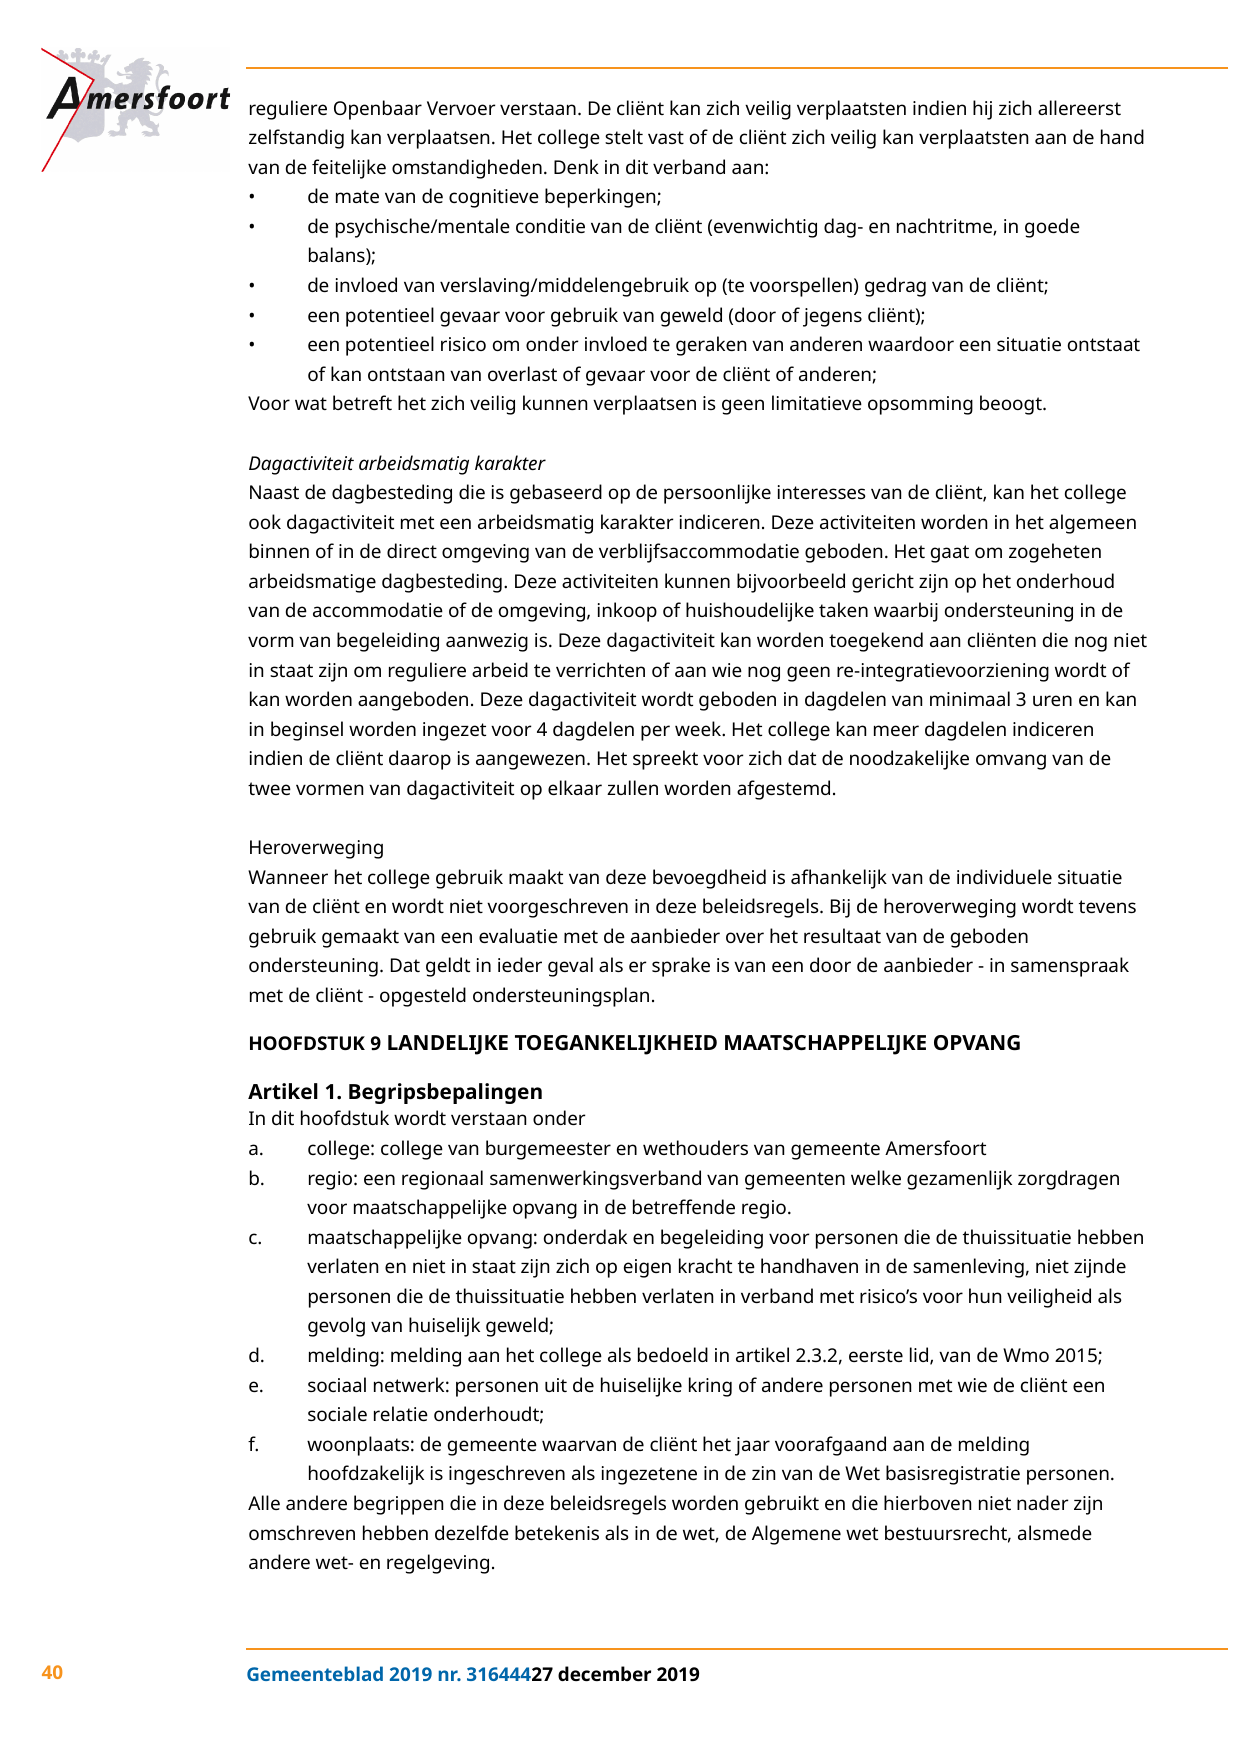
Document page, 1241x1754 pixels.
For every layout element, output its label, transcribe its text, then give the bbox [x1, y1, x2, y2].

text Artikel 1. Begripsbepalingen [248, 1077, 1152, 1106]
list een potentieel gevaar voor gebruik van geweld (door of jegens cliënt); [248, 302, 1152, 328]
text In dit hoofdstuk wordt verstaan onder [248, 1106, 1152, 1131]
picture [41, 47, 231, 172]
list melding: melding aan het college als bedoeld in artikel 2.3.2, eerste lid, van de Wmo 2015; [248, 1342, 1152, 1368]
text HOOFDSTUK 9 LANDELIJKE TOEGANKELIJKHEID MAATSCHAPPELIJKE OPVANG [248, 1028, 1152, 1056]
text Voor wat betreft het zich veilig kunnen verplaatsen is geen limitatieve opsomming beoogt. [248, 391, 1152, 416]
list woonplaats: de gemeente waarvan de cliënt het jaar voorafgaand aan de melding hoofdzakelijk is ingeschreven als ingezetene in de zin van de Wet basisregistratie personen. [248, 1431, 1152, 1486]
text Dagactiviteit arbeidsmatig karakter [248, 450, 1152, 476]
list de invloed van verslaving/middelengebruik op (te voorspellen) gedrag van de cliënt; [248, 272, 1152, 298]
list de psychische/mentale conditie van de cliënt (evenwichtig dag- en nachtritme, in goede balans); [248, 213, 1152, 268]
text Heroverweging [248, 834, 1152, 860]
list maatschappelijke opvang: onderdak en begeleiding voor personen die de thuissituatie hebben verlaten en niet in staat zijn zich op eigen kracht te handhaven in de samenleving, niet zijnde personen die de thuissituatie hebben verlaten in verband met risico’s voor hun veiligheid als gevolg van huiselijk geweld; [248, 1224, 1152, 1338]
list sociaal netwerk: personen uit de huiselijke kring of andere personen met wie de cliënt een sociale relatie onderhoudt; [248, 1372, 1152, 1427]
list college: college van burgemeester en wethouders van gemeente Amersfoort [248, 1135, 1152, 1161]
text reguliere Openbaar Vervoer verstaan. De cliënt kan zich veilig verplaatsten indien hij zich allereerst zelfstandig kan verplaatsen. Het college stelt vast of de cliënt zich veilig kan verplaatsten aan de hand van de feitelijke omstandigheden. Denk in dit verband aan: [248, 95, 1152, 180]
list regio: een regionaal samenwerkingsverband van gemeenten welke gezamenlijk zorgdragen voor maatschappelijke opvang in de betreffende regio. [248, 1165, 1152, 1220]
text Wanneer het college gebruik maakt van deze bevoegdheid is afhankelijk van de individuele situatie van de cliënt en wordt niet voorgeschreven in deze beleidsregels. Bij de heroverweging wordt tevens gebruik gemaakt van een evaluatie met de aanbieder over het resultaat van de geboden ondersteuning. Dat geldt in ieder geval als er sprake is van een door de aanbieder - in samenspraak met de cliënt - opgesteld ondersteuningsplan. [248, 864, 1152, 1008]
list de mate van de cognitieve beperkingen; [248, 183, 1152, 209]
text Alle andere begrippen die in deze beleidsregels worden gebruikt en die hierboven niet nader zijn omschreven hebben dezelfde betekenis als in de wet, de Algemene wet bestuursrecht, alsmede andere wet- en regelgeving. [248, 1490, 1152, 1575]
text Naast de dagbesteding die is gebaseerd op de persoonlijke interesses van de cliënt, kan het college ook dagactiviteit met een arbeidsmatig karakter indiceren. Deze activiteiten worden in het algemeen binnen of in de direct omgeving van de verblijfsaccommodatie geboden. Het gaat om zogeheten arbeidsmatige dagbesteding. Deze activiteiten kunnen bijvoorbeeld gericht zijn op het onderhoud van de accommodatie of de omgeving, inkoop of huishoudelijke taken waarbij ondersteuning in de vorm van begeleiding aanwezig is. Deze dagactiviteit kan worden toegekend aan cliënten die nog niet in staat zijn om reguliere arbeid te verrichten of aan wie nog geen re-integratievoorziening wordt of kan worden aangeboden. Deze dagactiviteit wordt geboden in dagdelen van minimaal 3 uren en kan in beginsel worden ingezet voor 4 dagdelen per week. Het college kan meer dagdelen indiceren indien de cliënt daarop is aangewezen. Het spreekt voor zich dat de noodzakelijke omvang van de twee vormen van dagactiviteit op elkaar zullen worden afgestemd. [248, 479, 1152, 801]
list een potentieel risico om onder invloed te geraken van anderen waardoor een situatie ontstaat of kan ontstaan van overlast of gevaar voor de cliënt of anderen; [248, 331, 1152, 387]
